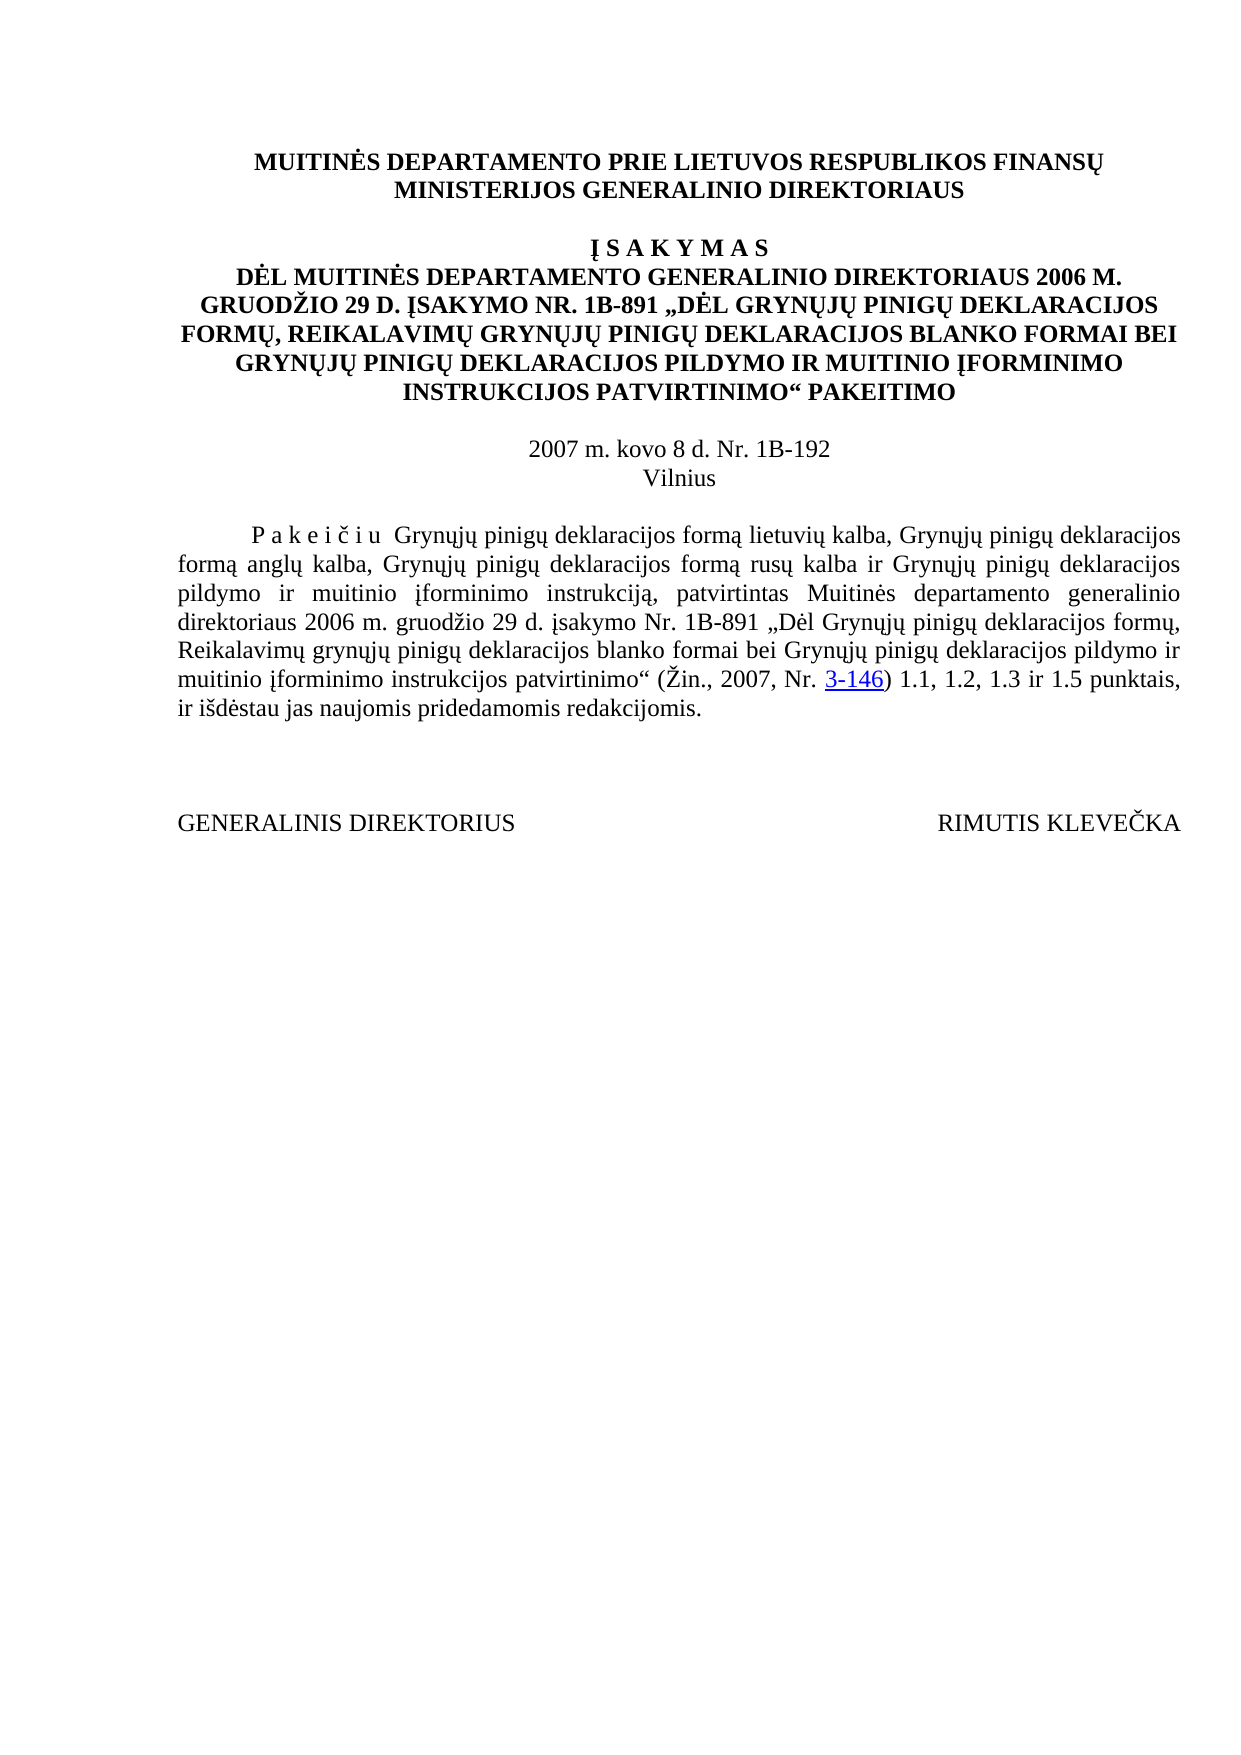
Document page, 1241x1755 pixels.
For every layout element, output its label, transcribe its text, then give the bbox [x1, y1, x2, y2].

text Pakeičiu Grynųjų pinigų deklaracijos formą lietuvių kalba, Grynųjų pinigų deklaracijos formą anglų kalba, Grynųjų pinigų deklaracijos formą rusų kalba ir Grynųjų pinigų deklaracijos pildymo ir muitinio įforminimo instrukciją, patvirtintas Muitinės departamento generalinio direktoriaus 2006 m. gruodžio 29 d. įsakymo Nr. 1B-891 „Dėl Grynųjų pinigų deklaracijos formų, Reikalavimų grynųjų pinigų deklaracijos blanko formai bei Grynųjų pinigų deklaracijos pildymo ir muitinio įforminimo instrukcijos patvirtinimo“ (Žin., 2007, Nr. 3-146) 1.1, 1.2, 1.3 ir 1.5 punktais, ir išdėstau jas naujomis pridedamomis redakcijomis. [177, 521, 1181, 722]
text DĖL MUITINĖS DEPARTAMENTO GENERALINIO DIREKTORIAUS 2006 M. GRUODŽIO 29 D. ĮSAKYMO NR. 1B-891 „DĖL GRYNŲJŲ PINIGŲ DEKLARACIJOS FORMŲ, REIKALAVIMŲ GRYNŲJŲ PINIGŲ DEKLARACIJOS BLANKO FORMAI BEI GRYNŲJŲ PINIGŲ DEKLARACIJOS PILDYMO IR MUITINIO ĮFORMINIMO INSTRUKCIJOS PATVIRTINIMO“ PAKEITIMO [177, 262, 1181, 406]
text MUITINĖS DEPARTAMENTO PRIE LIETUVOS RESPUBLIKOS FINANSŲ MINISTERIJOS GENERALINIO DIREKTORIAUS [177, 147, 1181, 204]
text 2007 m. kovo 8 d. Nr. 1B-192 [177, 434, 1181, 463]
text Vilnius [177, 463, 1181, 492]
text Į S A K Y M A S [177, 233, 1181, 262]
text GENERALINIS DIREKTORIUS RIMUTIS KLEVEČKA [177, 808, 1181, 837]
